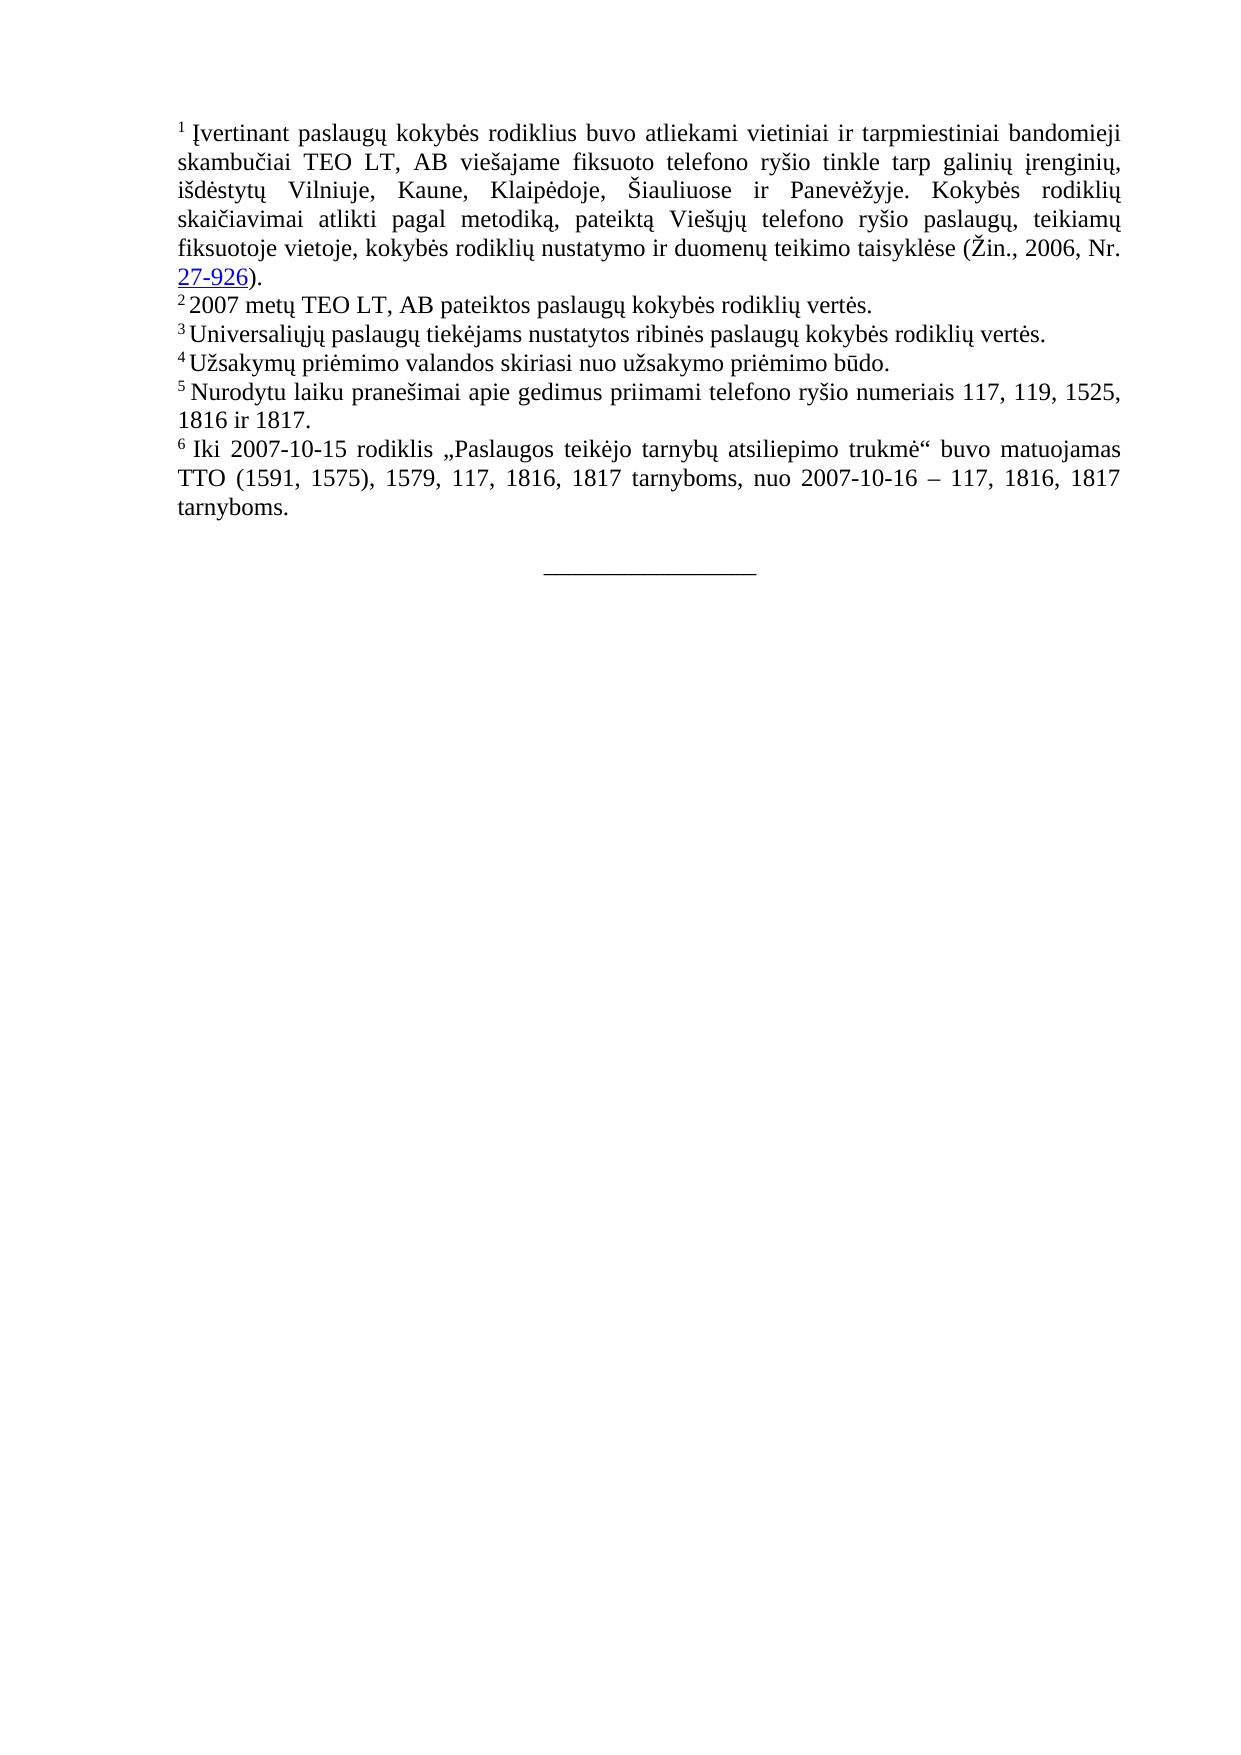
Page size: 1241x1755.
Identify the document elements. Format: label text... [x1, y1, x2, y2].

text 5 Nurodytu laiku pranešimai apie gedimus priimami telefono ryšio numeriais 117, 119, 1525, 1816 ir 1817. [177, 377, 1122, 434]
text 1 Įvertinant paslaugų kokybės rodiklius buvo atliekami vietiniai ir tarpmiestiniai bandomieji skambučiai TEO LT, AB viešajame fiksuoto telefono ryšio tinkle tarp galinių įrenginių, išdėstytų Vilniuje, Kaune, Klaipėdoje, Šiauliuose ir Panevėžyje. Kokybės rodiklių skaičiavimai atlikti pagal metodiką, pateiktą Viešųjų telefono ryšio paslaugų, teikiamų fiksuotoje vietoje, kokybės rodiklių nustatymo ir duomenų teikimo taisyklėse (Žin., 2006, Nr. 27-926). [177, 118, 1122, 291]
text 4 Užsakymų priėmimo valandos skiriasi nuo užsakymo priėmimo būdo. [177, 348, 1122, 377]
text 3 Universaliųjų paslaugų tiekėjams nustatytos ribinės paslaugų kokybės rodiklių vertės. [177, 319, 1122, 348]
text 2 2007 metų TEO LT, AB pateiktos paslaugų kokybės rodiklių vertės. [177, 291, 1122, 319]
text _________________ [177, 549, 1122, 578]
text 6 Iki 2007-10-15 rodiklis „Paslaugos teikėjo tarnybų atsiliepimo trukmė“ buvo matuojamas TTO (1591, 1575), 1579, 117, 1816, 1817 tarnyboms, nuo 2007-10-16 – 117, 1816, 1817 tarnyboms. [177, 434, 1122, 521]
